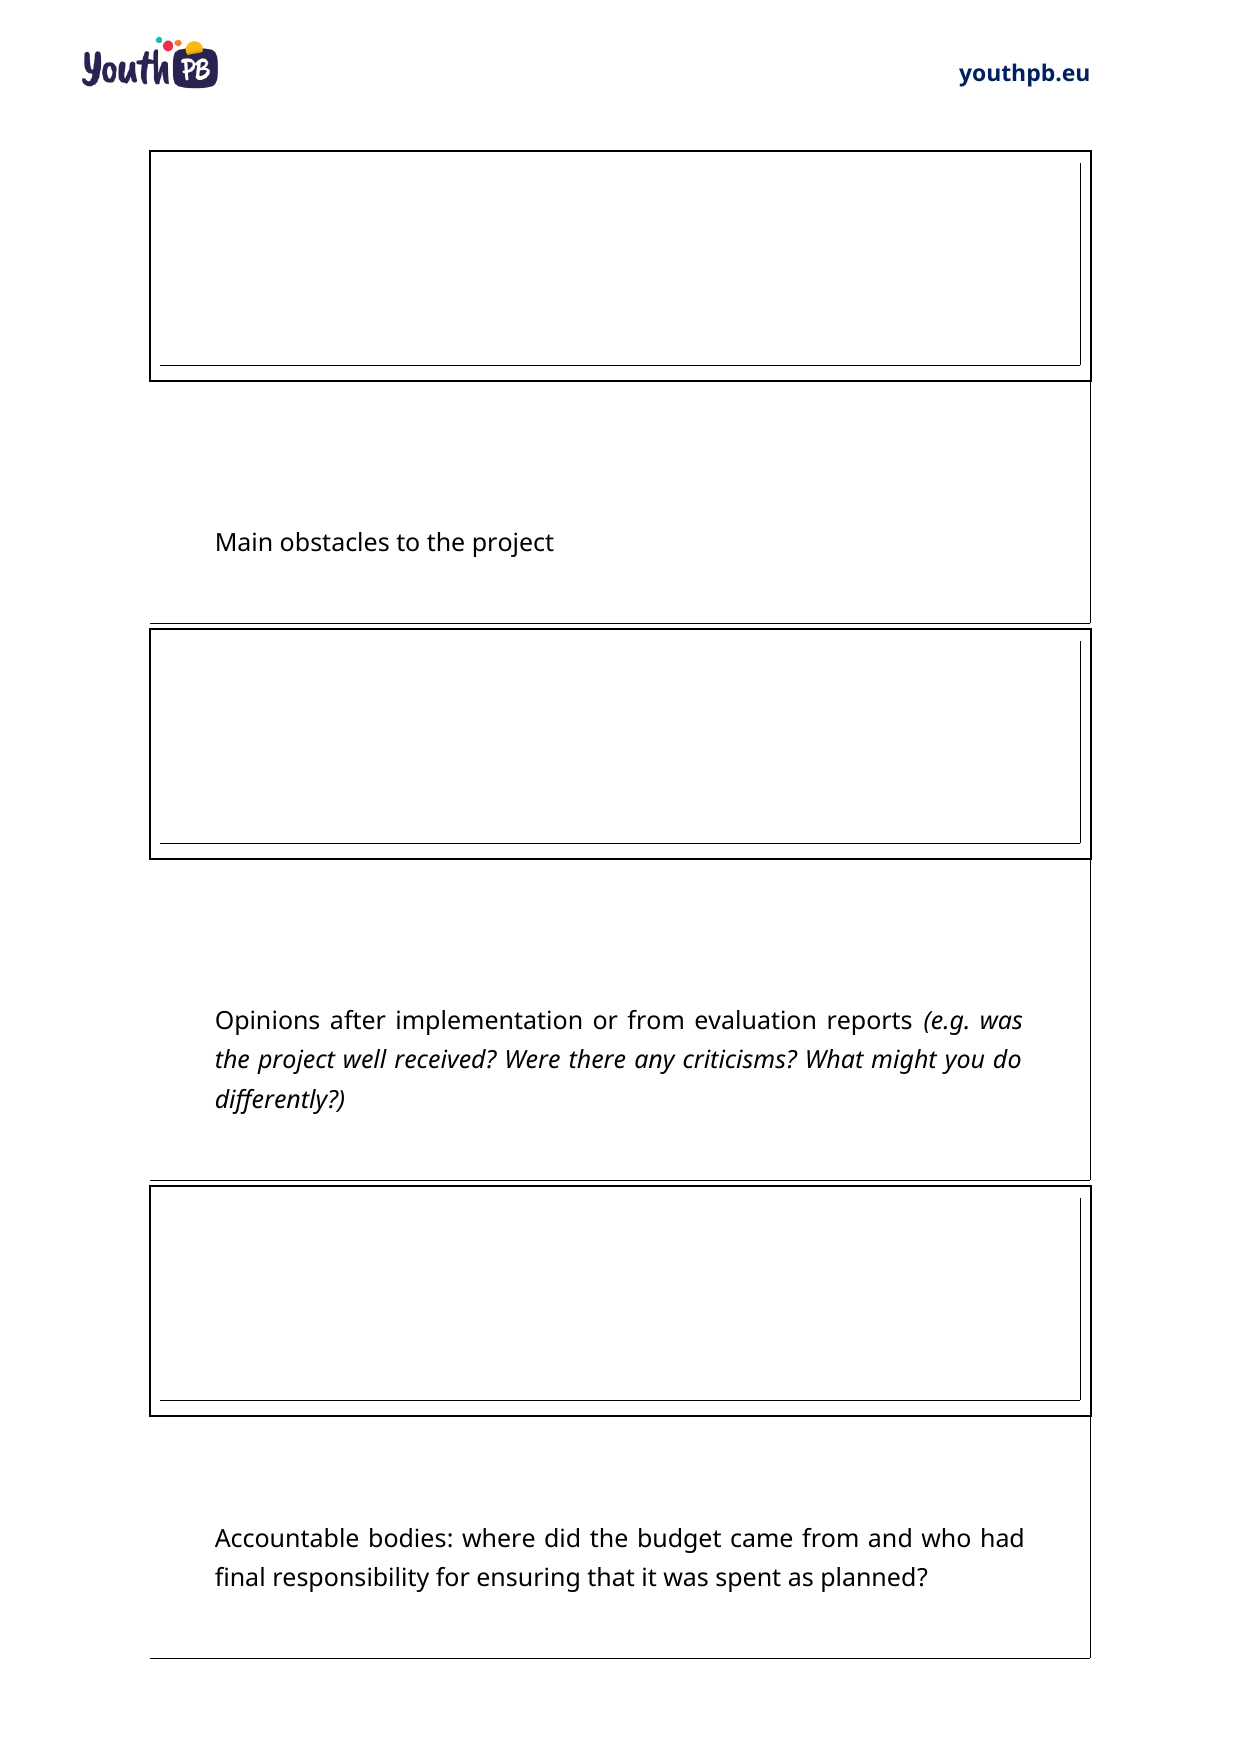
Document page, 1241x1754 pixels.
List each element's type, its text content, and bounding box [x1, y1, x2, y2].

table_header [151, 1187, 1090, 1414]
table_header [151, 630, 1090, 858]
text Main obstacles to the project [150, 460, 1090, 623]
text Accountable bodies: where did the budget came from and who had final responsibility for ensuring that it was spent as planned? [150, 1456, 1090, 1658]
text Opinions after implementation or from evaluation reports (e.g. was the project well received? Were there any criticisms? What might you do differently?) [150, 938, 1090, 1180]
table_header [151, 152, 1090, 379]
